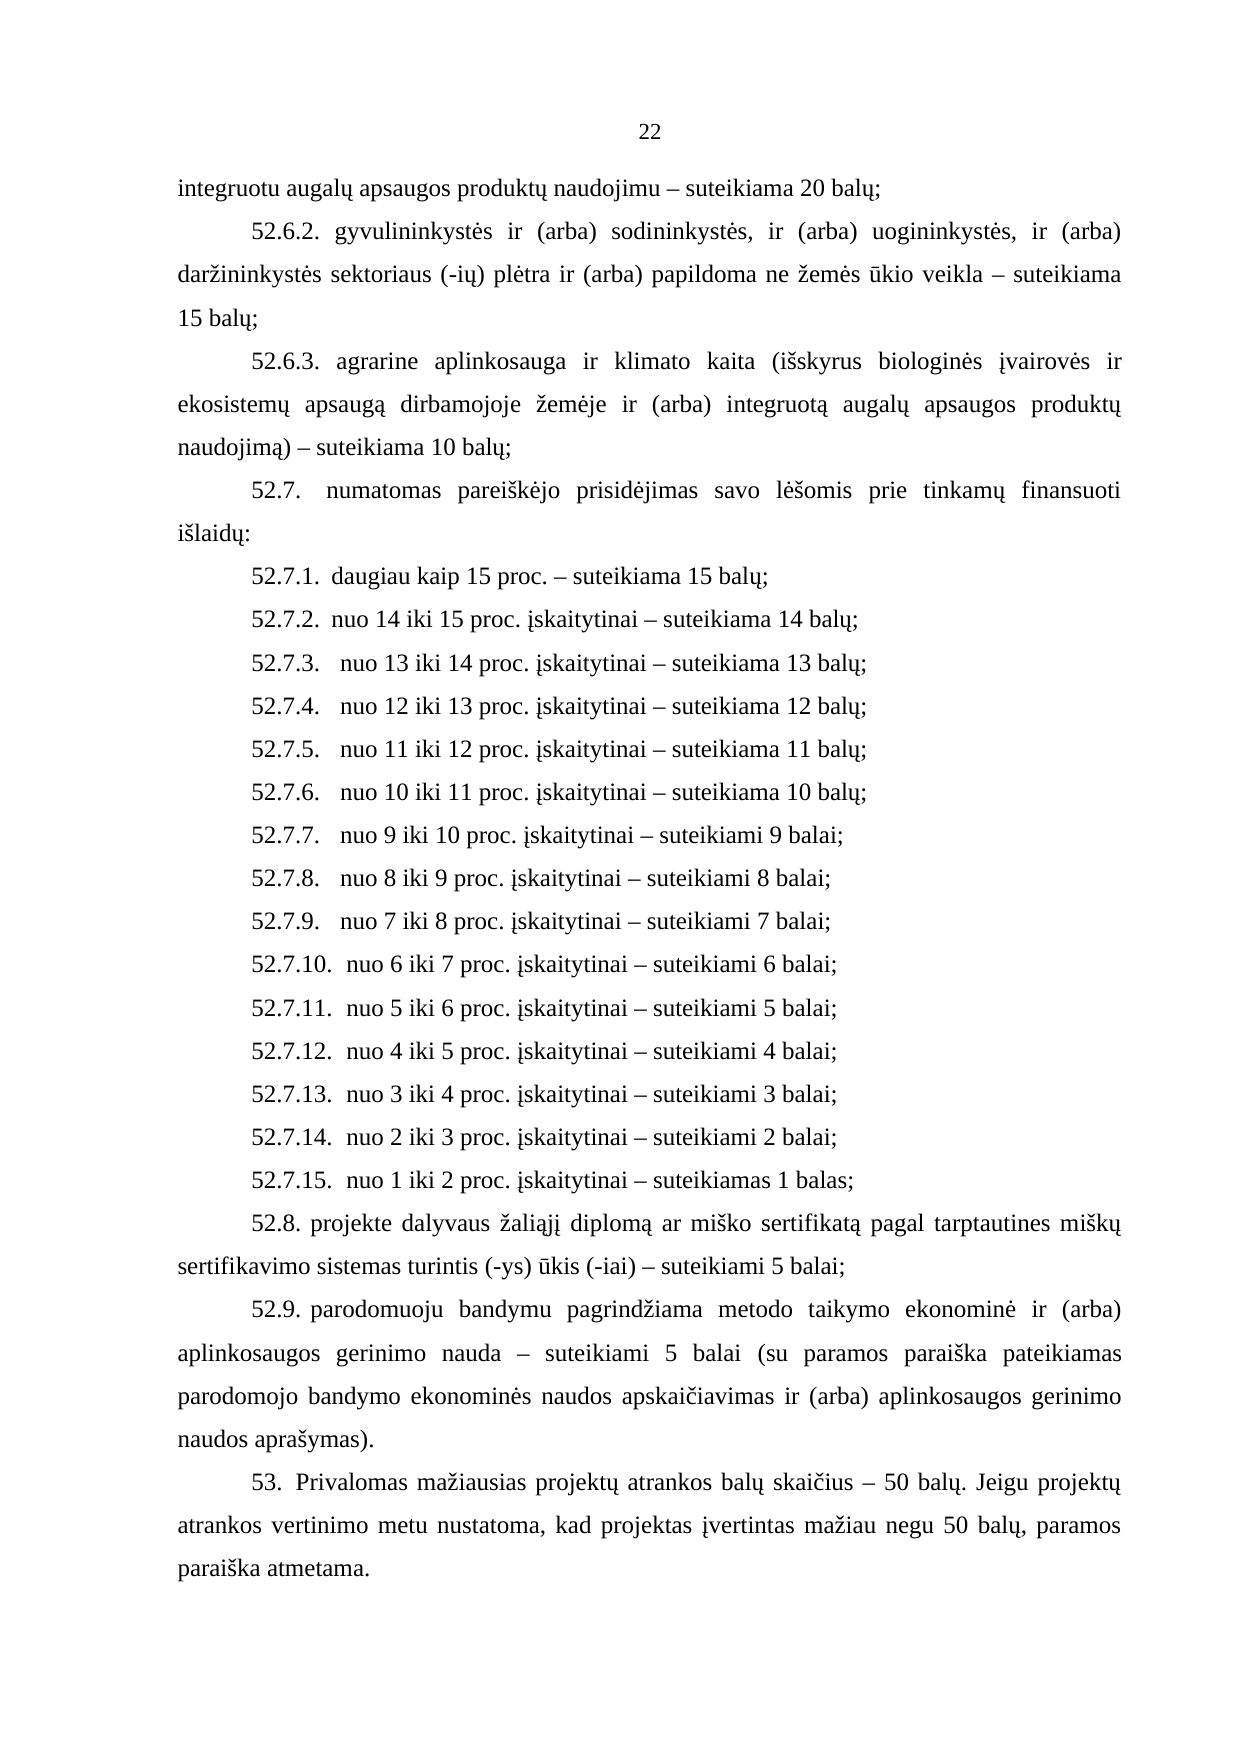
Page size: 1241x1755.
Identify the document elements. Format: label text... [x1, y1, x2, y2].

text 52.7.14. nuo 2 iki 3 proc. įskaitytinai – suteikiami 2 balai; [177, 1122, 1122, 1151]
text 52.6.2. gyvulininkystės ir (arba) sodininkystės, ir (arba) uogininkystės, ir (arba) daržininkystės sektoriaus (-ių) plėtra ir (arba) papildoma ne žemės ūkio veikla – suteikiama 15 balų; [177, 216, 1122, 331]
text 52.7.9. nuo 7 iki 8 proc. įskaitytinai – suteikiami 7 balai; [177, 906, 1122, 935]
text 52.7.3. nuo 13 iki 14 proc. įskaitytinai – suteikiama 13 balų; [177, 648, 1122, 676]
text 52.7.4. nuo 12 iki 13 proc. įskaitytinai – suteikiama 12 balų; [177, 691, 1122, 719]
text 52.8. projekte dalyvaus žaliąjį diplomą ar miško sertifikatą pagal tarptautines miškų sertifikavimo sistemas turintis (-ys) ūkis (-iai) – suteikiami 5 balai; [177, 1208, 1122, 1280]
text 52.7.12. nuo 4 iki 5 proc. įskaitytinai – suteikiami 4 balai; [177, 1036, 1122, 1064]
text 52.7.6. nuo 10 iki 11 proc. įskaitytinai – suteikiama 10 balų; [177, 777, 1122, 806]
text integruotu augalų apsaugos produktų naudojimu – suteikiama 20 balų; [177, 173, 1122, 202]
text 52.7.13. nuo 3 iki 4 proc. įskaitytinai – suteikiami 3 balai; [177, 1079, 1122, 1108]
text 52.7.8. nuo 8 iki 9 proc. įskaitytinai – suteikiami 8 balai; [177, 863, 1122, 892]
text 52.7.7. nuo 9 iki 10 proc. įskaitytinai – suteikiami 9 balai; [177, 820, 1122, 849]
text 52.7. numatomas pareiškėjo prisidėjimas savo lėšomis prie tinkamų finansuoti išlaidų: [177, 475, 1122, 547]
text 52.7.2. nuo 14 iki 15 proc. įskaitytinai – suteikiama 14 balų; [177, 604, 1122, 633]
text 52.7.1. daugiau kaip 15 proc. – suteikiama 15 balų; [177, 561, 1122, 590]
text 52.7.10. nuo 6 iki 7 proc. įskaitytinai – suteikiami 6 balai; [177, 949, 1122, 978]
text 52.7.11. nuo 5 iki 6 proc. įskaitytinai – suteikiami 5 balai; [177, 993, 1122, 1021]
text 52.6.3. agrarine aplinkosauga ir klimato kaita (išskyrus biologinės įvairovės ir ekosistemų apsaugą dirbamojoje žemėje ir (arba) integruotą augalų apsaugos produktų naudojimą) – suteikiama 10 balų; [177, 346, 1122, 461]
text 53. Privalomas mažiausias projektų atrankos balų skaičius – 50 balų. Jeigu projektų atrankos vertinimo metu nustatoma, kad projektas įvertintas mažiau negu 50 balų, paramos paraiška atmetama. [177, 1467, 1122, 1582]
text 52.7.5. nuo 11 iki 12 proc. įskaitytinai – suteikiama 11 balų; [177, 734, 1122, 763]
text 52.9. parodomuoju bandymu pagrindžiama metodo taikymo ekonominė ir (arba) aplinkosaugos gerinimo nauda – suteikiami 5 balai (su paramos paraiška pateikiamas parodomojo bandymo ekonominės naudos apskaičiavimas ir (arba) aplinkosaugos gerinimo naudos aprašymas). [177, 1294, 1122, 1453]
text 52.7.15. nuo 1 iki 2 proc. įskaitytinai – suteikiamas 1 balas; [177, 1165, 1122, 1194]
